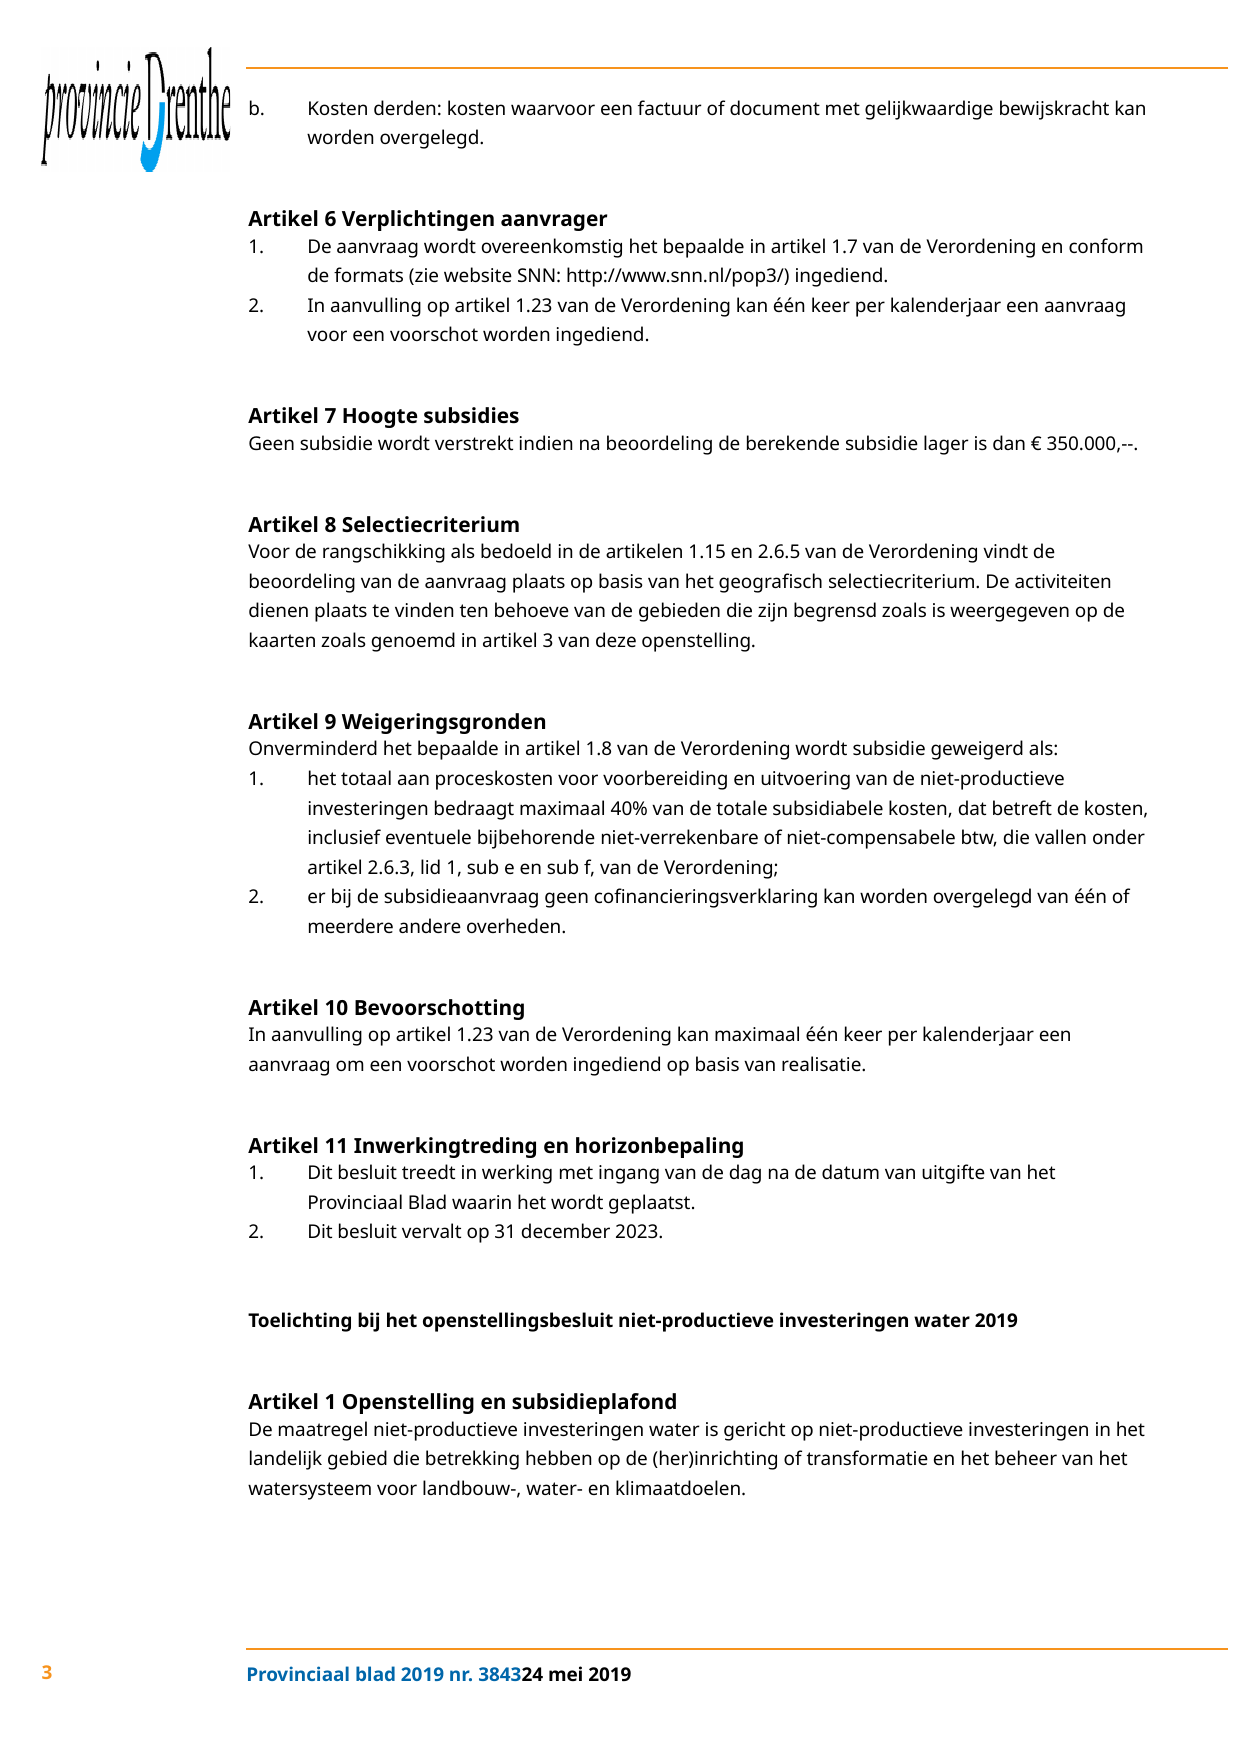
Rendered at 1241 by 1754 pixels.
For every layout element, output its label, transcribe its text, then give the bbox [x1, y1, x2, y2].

text De maatregel niet-productieve investeringen water is gericht op niet-productieve investeringen in het landelijk gebied die betrekking hebben op de (her)inrichting of transformatie en het beheer van het watersysteem voor landbouw-, water- en klimaatdoelen. [248, 1416, 1152, 1501]
text Geen subsidie wordt verstrekt indien na beoordeling de berekende subsidie lager is dan € 350.000,--. [248, 430, 1152, 456]
text Onverminderd het bepaalde in artikel 1.8 van de Verordening wordt subsidie geweigerd als: [248, 736, 1152, 761]
text Artikel 8 Selectiecriterium [248, 510, 1152, 538]
text Artikel 7 Hoogte subsidies [248, 402, 1152, 430]
text Artikel 6 Verplichtingen aanvrager [248, 204, 1152, 233]
text Artikel 9 Weigeringsgronden [248, 707, 1152, 736]
list het totaal aan proceskosten voor voorbereiding en uitvoering van de niet-productieve investeringen bedraagt maximaal 40% van de totale subsidiabele kosten, dat betreft de kosten, inclusief eventuele bijbehorende niet-verrekenbare of niet-compensabele btw, die vallen onder artikel 2.6.3, lid 1, sub e en sub f, van de Verordening; [248, 765, 1152, 880]
text In aanvulling op artikel 1.23 van de Verordening kan maximaal één keer per kalenderjaar een aanvraag om een voorschot worden ingediend op basis van realisatie. [248, 1022, 1152, 1077]
text Voor de rangschikking als bedoeld in de artikelen 1.15 en 2.6.5 van de Verordening vindt de beoordeling van de aanvraag plaats op basis van het geografisch selectiecriterium. De activiteiten dienen plaats te vinden ten behoeve van de gebieden die zijn begrensd zoals is weergegeven op de kaarten zoals genoemd in artikel 3 van deze openstelling. [248, 538, 1152, 653]
list In aanvulling op artikel 1.23 van de Verordening kan één keer per kalenderjaar een aanvraag voor een voorschot worden ingediend. [248, 292, 1152, 347]
list Dit besluit vervalt op 31 december 2023. [248, 1219, 1152, 1244]
picture [41, 47, 231, 172]
text Toelichting bij het openstellingsbesluit niet-productieve investeringen water 2019 [248, 1307, 1152, 1333]
list Kosten derden: kosten waarvoor een factuur of document met gelijkwaardige bewijskracht kan worden overgelegd. [248, 95, 1152, 150]
text Artikel 11 Inwerkingtreding en horizonbepaling [248, 1131, 1152, 1159]
text Artikel 1 Openstelling en subsidieplafond [248, 1387, 1152, 1416]
list De aanvraag wordt overeenkomstig het bepaalde in artikel 1.7 van de Verordening en conform de formats (zie website SNN: http://www.snn.nl/pop3/) ingediend. [248, 233, 1152, 288]
text Artikel 10 Bevoorschotting [248, 993, 1152, 1022]
list Dit besluit treedt in werking met ingang van de dag na de datum van uitgifte van het Provinciaal Blad waarin het wordt geplaatst. [248, 1159, 1152, 1215]
list er bij de subsidieaanvraag geen cofinancieringsverklaring kan worden overgelegd van één of meerdere andere overheden. [248, 883, 1152, 939]
